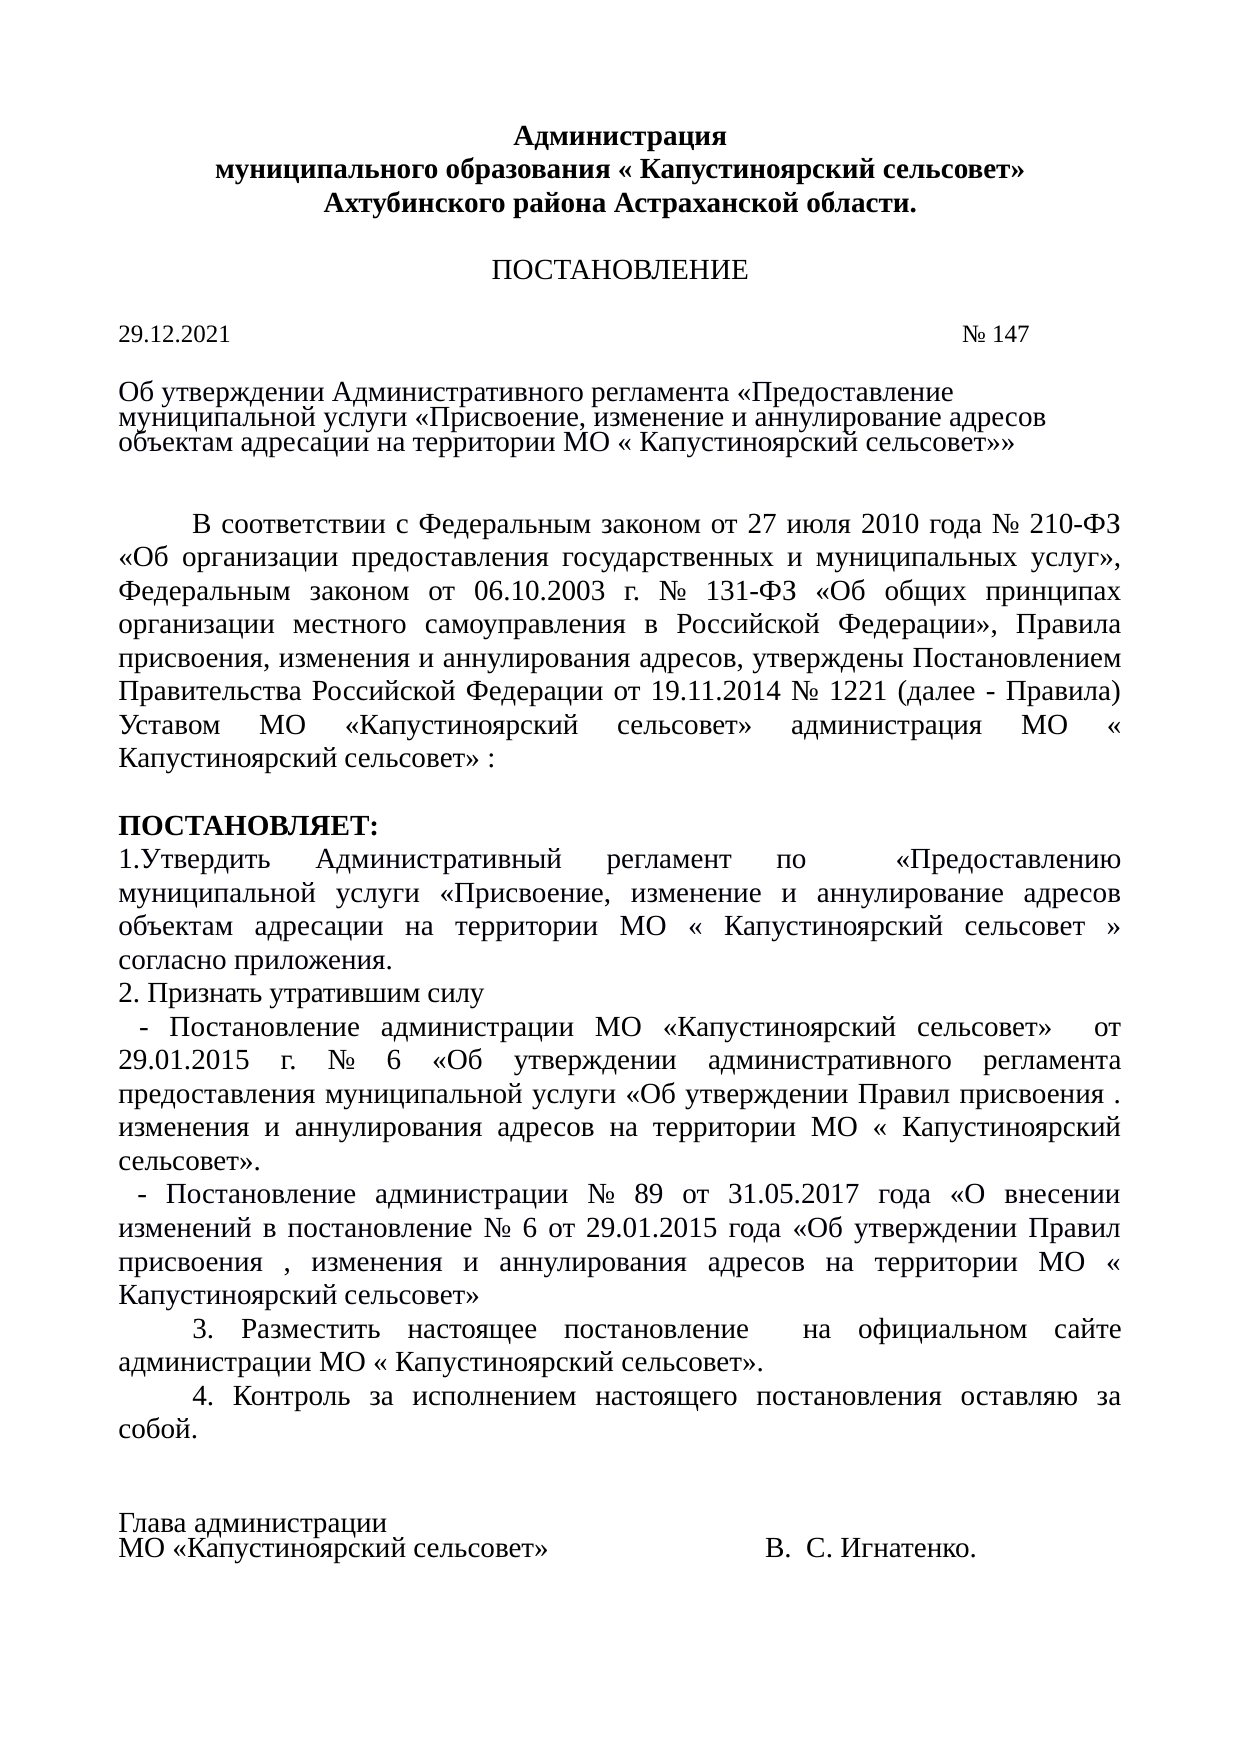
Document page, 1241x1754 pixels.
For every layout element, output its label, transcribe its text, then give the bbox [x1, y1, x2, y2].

text Ахтубинского района Астраханской области. [118, 185, 1122, 219]
text Администрация муниципального образования « Капустиноярский сельсовет» [118, 118, 1122, 185]
text ПОСТАНОВЛЕНИЕ [118, 252, 1122, 286]
text 4. Контроль за исполнением настоящего постановления оставляю за собой. [118, 1378, 1122, 1445]
text МО «Капустиноярский сельсовет» В. С. Игнатенко. [118, 1537, 1122, 1562]
text В соответствии с Федеральным законом от 27 июля 2010 года № 210-ФЗ «Об организации предоставления государственных и муниципальных услуг», Федеральным законом от 06.10.2003 г. № 131-ФЗ «Об общих принципах организации местного самоуправления в Российской Федерации», Правила присвоения, изменения и аннулирования адресов, утверждены Постановлением Правительства Российской Федерации от 19.11.2014 № 1221 (далее - Правила) Уставом МО «Капустиноярский сельсовет» администрация МО « Капустиноярский сельсовет» : [118, 506, 1122, 774]
text 3. Разместить на­стоя­щее по­ста­нов­ле­ние на официальном сайте администрации МО « Капустиноярский сельсовет». [118, 1311, 1122, 1378]
text 29.12.2021 № 147 [118, 319, 1122, 348]
title - Постановление администрации № 89 от 31.05.2017 года «О внесении изменений в постановление № 6 от 29.01.2015 года «Об утверждении Правил присвоения , изменения и аннулирования адресов на территории МО « Капустиноярский сельсовет» [118, 1177, 1122, 1311]
text 2. Признать утратившим силу [118, 975, 1122, 1009]
text - Постановление администрации МО «Капустиноярский сельсовет» от 29.01.2015 г. № 6 «Об утверждении административного регламента предоставления муниципальной услуги «Об утверждении Правил присвоения . изменения и аннулирования адресов на территории МО « Капустиноярский сельсовет». [118, 1009, 1122, 1177]
text ПОСТАНОВЛЯЕТ: [118, 808, 1122, 841]
title 1.Утвердить Административный регламент по «Предоставлению муниципальной услуги «Присвоение, изменение и аннулирование адресов объектам адресации на территории МО « Капустиноярский сельсовет » согласно приложения. [118, 841, 1122, 975]
text Глава администрации [118, 1512, 1122, 1537]
title Об утверждении Административного регламента «Предоставление муниципальной услуги «Присвоение, изменение и аннулирование адресов объектам адресации на территории МО « Капустиноярский сельсовет»» [118, 382, 1122, 457]
